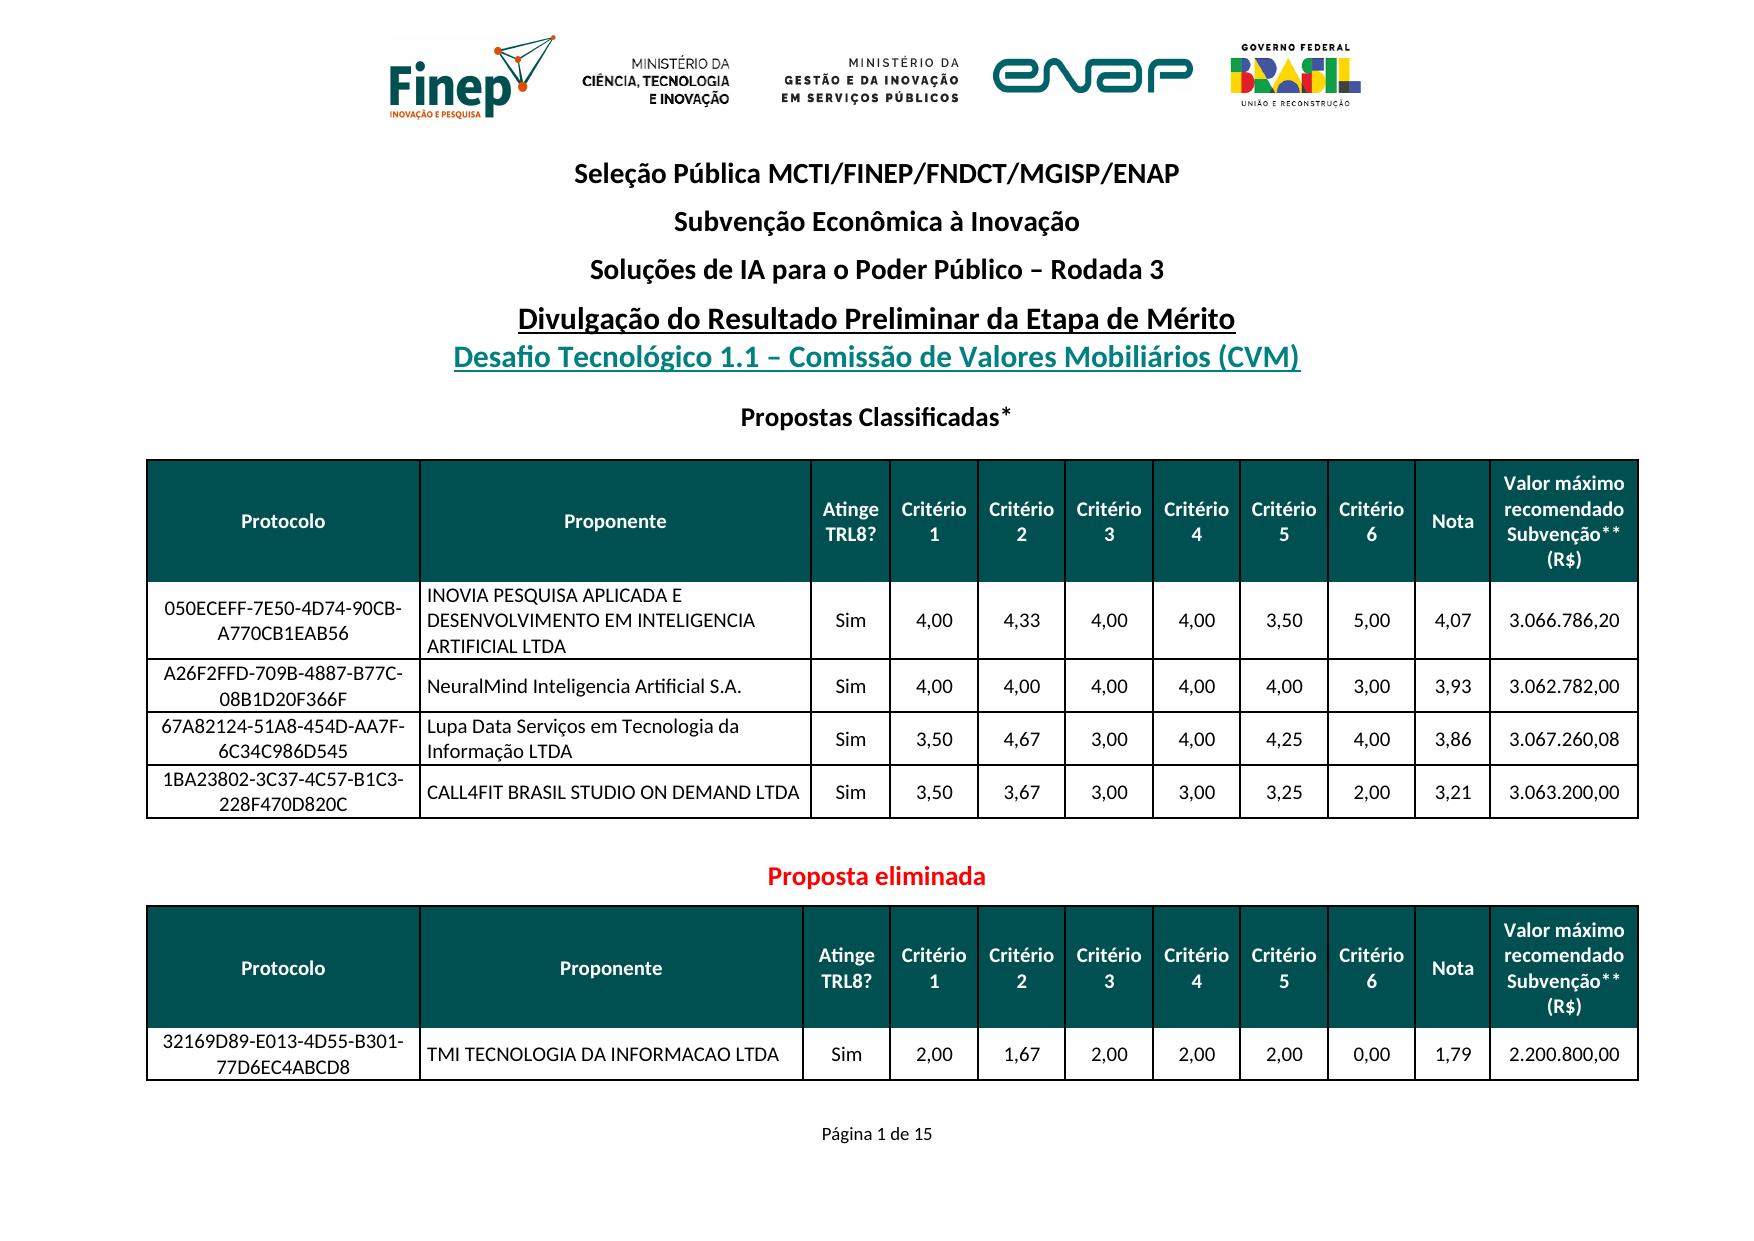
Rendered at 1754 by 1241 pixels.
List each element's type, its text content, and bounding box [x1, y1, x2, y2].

table_cell A26F2FFD-709B-4887-B77C-08B1D20F366F [148, 660, 419, 711]
table_cell 4,00 [1329, 713, 1414, 764]
table_cell 4,00 [891, 582, 977, 658]
table_cell 3,25 [1241, 766, 1327, 817]
table_cell 050ECEFF-7E50-4D74-90CB-A770CB1EAB56 [148, 582, 419, 658]
text Proposta eliminada [148, 859, 1606, 893]
table_cell 4,33 [979, 582, 1064, 658]
table_header Critério 2 [979, 461, 1064, 582]
table_cell Lupa Data Serviços em Tecnologia da Informação LTDA [421, 713, 810, 764]
table_cell 4,00 [979, 660, 1064, 711]
table_header Valor máximo recomendado Subvenção** (R$) [1491, 907, 1637, 1028]
table_header Critério 5 [1241, 461, 1327, 582]
table_cell 4,00 [1154, 582, 1239, 658]
table_header Proponente [421, 907, 802, 1028]
table_cell 3,00 [1329, 660, 1414, 711]
table_cell 3.063.200,00 [1491, 766, 1637, 817]
table_cell NeuralMind Inteligencia Artificial S.A. [421, 660, 810, 711]
table_cell 2,00 [1329, 766, 1414, 817]
table_cell 3,86 [1416, 713, 1489, 764]
table_cell 4,25 [1241, 713, 1327, 764]
table_cell 4,00 [1241, 660, 1327, 711]
table_cell 67A82124-51A8-454D-AA7F-6C34C986D545 [148, 713, 419, 764]
table_header Critério 5 [1241, 907, 1327, 1028]
table_cell Sim [812, 713, 889, 764]
table_cell 4,07 [1416, 582, 1489, 658]
table_cell 4,00 [891, 660, 977, 711]
table_cell 3,50 [891, 766, 977, 817]
table_header Critério 2 [979, 907, 1064, 1028]
table_cell 5,00 [1329, 582, 1414, 658]
table_header Critério 1 [891, 461, 977, 582]
table_header Nota [1416, 461, 1489, 582]
table_cell 3,21 [1416, 766, 1489, 817]
text Desafio Tecnológico 1.1 – Comissão de Valores Mobiliários (CVM) [148, 337, 1606, 376]
table_cell 3,00 [1154, 766, 1239, 817]
table_header Atinge TRL8? [812, 461, 889, 582]
text Propostas Classificadas* [148, 401, 1606, 433]
table_cell CALL4FIT BRASIL STUDIO ON DEMAND LTDA [421, 766, 810, 817]
table_header Critério 6 [1329, 907, 1414, 1028]
table_header Critério 3 [1066, 907, 1152, 1028]
table_cell 1,67 [979, 1029, 1064, 1079]
table_cell 3.066.786,20 [1491, 582, 1637, 658]
table_cell 2.200.800,00 [1491, 1029, 1637, 1079]
table_header Proponente [421, 461, 810, 582]
table_cell 2,00 [1066, 1029, 1152, 1079]
table_cell 1BA23802-3C37-4C57-B1C3-228F470D820C [148, 766, 419, 817]
table_header Critério 1 [891, 907, 977, 1028]
table_cell 3,50 [891, 713, 977, 764]
table_header Critério 3 [1066, 461, 1152, 582]
table_header Critério 4 [1154, 461, 1239, 582]
table_cell 3,00 [1066, 766, 1152, 817]
table_cell 3.062.782,00 [1491, 660, 1637, 711]
table_header Critério 6 [1329, 461, 1414, 582]
table_cell 3,00 [1066, 713, 1152, 764]
table_header Critério 4 [1154, 907, 1239, 1028]
table_header Protocolo [148, 907, 419, 1028]
table_cell 4,67 [979, 713, 1064, 764]
table_header Atinge TRL8? [804, 907, 889, 1028]
table_cell 3.067.260,08 [1491, 713, 1637, 764]
table_cell 2,00 [1241, 1029, 1327, 1079]
table_header Valor máximo recomendado Subvenção** (R$) [1491, 461, 1637, 582]
table_cell 1,79 [1416, 1029, 1489, 1079]
table_cell 4,00 [1066, 660, 1152, 711]
table_cell Sim [812, 766, 889, 817]
table_cell 3,50 [1241, 582, 1327, 658]
table_cell 2,00 [891, 1029, 977, 1079]
table_cell 4,00 [1154, 713, 1239, 764]
table_cell INOVIA PESQUISA APLICADA E DESENVOLVIMENTO EM INTELIGENCIA ARTIFICIAL LTDA [421, 582, 810, 658]
table_cell TMI TECNOLOGIA DA INFORMACAO LTDA [421, 1029, 802, 1079]
table_cell Sim [804, 1029, 889, 1079]
table_cell 32169D89-E013-4D55-B301-77D6EC4ABCD8 [148, 1029, 419, 1079]
table_cell 4,00 [1066, 582, 1152, 658]
table_header Protocolo [148, 461, 419, 582]
table_cell 3,67 [979, 766, 1064, 817]
table_cell 4,00 [1154, 660, 1239, 711]
table_cell 2,00 [1154, 1029, 1239, 1079]
table_header Nota [1416, 907, 1489, 1028]
table_cell 0,00 [1329, 1029, 1414, 1079]
table_cell Sim [812, 582, 889, 658]
table_cell 3,93 [1416, 660, 1489, 711]
table_cell Sim [812, 660, 889, 711]
